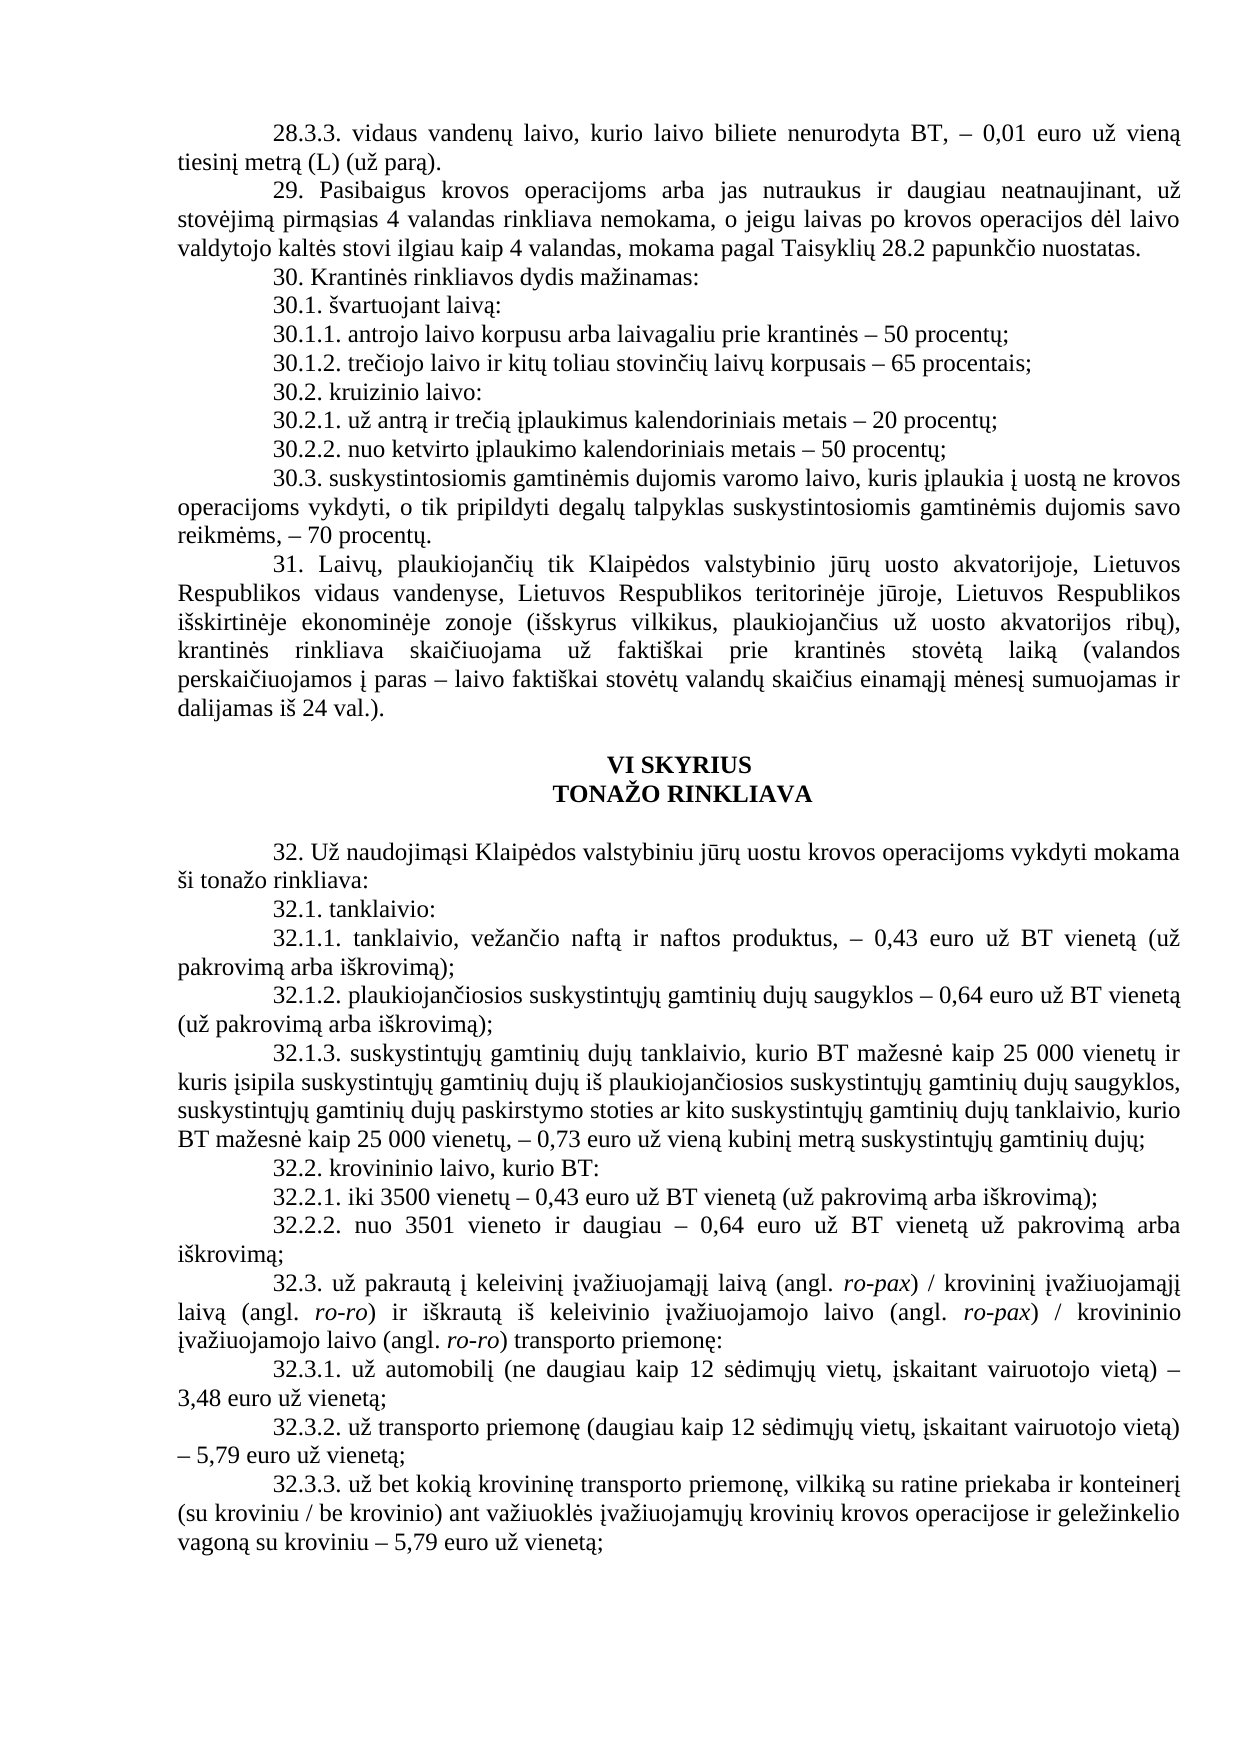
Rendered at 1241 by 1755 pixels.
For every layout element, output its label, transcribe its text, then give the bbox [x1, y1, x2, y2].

text 30.1.2. trečiojo laivo ir kitų toliau stovinčių laivų korpusais – 65 procentais; [177, 348, 1181, 377]
text TONAŽO RINKLIAVA [177, 779, 1181, 808]
text 30.1. švartuojant laivą: [177, 291, 1181, 319]
text 28.3.3. vidaus vandenų laivo, kurio laivo biliete nenurodyta BT, – 0,01 euro už vieną tiesinį metrą (L) (už parą). [177, 118, 1181, 176]
text 30.3. suskystintosiomis gamtinėmis dujomis varomo laivo, kuris įplaukia į uostą ne krovos operacijoms vykdyti, o tik pripildyti degalų talpyklas suskystintosiomis gamtinėmis dujomis savo reikmėms, – 70 procentų. [177, 463, 1181, 549]
text 32.3.2. už transporto priemonę (daugiau kaip 12 sėdimųjų vietų, įskaitant vairuotojo vietą) – 5,79 euro už vienetą; [177, 1412, 1181, 1469]
text 32.1.2. plaukiojančiosios suskystintųjų gamtinių dujų saugyklos – 0,64 euro už BT vienetą (už pakrovimą arba iškrovimą); [177, 981, 1181, 1038]
text 32.3. už pakrautą į keleivinį įvažiuojamąjį laivą (angl. ro-pax) / krovininį įvažiuojamąjį laivą (angl. ro-ro) ir iškrautą iš keleivinio įvažiuojamojo laivo (angl. ro-pax) / krovininio įvažiuojamojo laivo (angl. ro-ro) transporto priemonę: [177, 1268, 1181, 1354]
text 29. Pasibaigus krovos operacijoms arba jas nutraukus ir daugiau neatnaujinant, už stovėjimą pirmąsias 4 valandas rinkliava nemokama, o jeigu laivas po krovos operacijos dėl laivo valdytojo kaltės stovi ilgiau kaip 4 valandas, mokama pagal Taisyklių 28.2 papunkčio nuostatas. [177, 176, 1181, 262]
text 32.2.1. iki 3500 vienetų – 0,43 euro už BT vienetą (už pakrovimą arba iškrovimą); [177, 1182, 1181, 1211]
text 30.2. kruizinio laivo: [177, 377, 1181, 406]
text 32.1.1. tanklaivio, vežančio naftą ir naftos produktus, – 0,43 euro už BT vienetą (už pakrovimą arba iškrovimą); [177, 923, 1181, 981]
text 32.1. tanklaivio: [177, 894, 1181, 923]
text 30. Krantinės rinkliavos dydis mažinamas: [177, 262, 1181, 291]
text 32.3.1. už automobilį (ne daugiau kaip 12 sėdimųjų vietų, įskaitant vairuotojo vietą) – 3,48 euro už vienetą; [177, 1354, 1181, 1412]
text 32.2.2. nuo 3501 vieneto ir daugiau – 0,64 euro už BT vienetą už pakrovimą arba iškrovimą; [177, 1211, 1181, 1268]
text 32. Už naudojimąsi Klaipėdos valstybiniu jūrų uostu krovos operacijoms vykdyti mokama ši tonažo rinkliava: [177, 837, 1181, 894]
text 32.2. krovininio laivo, kurio BT: [177, 1153, 1181, 1182]
text 32.3.3. už bet kokią krovininę transporto priemonę, vilkiką su ratine priekaba ir konteinerį (su kroviniu / be krovinio) ant važiuoklės įvažiuojamųjų krovinių krovos operacijose ir geležinkelio vagoną su kroviniu – 5,79 euro už vienetą; [177, 1469, 1181, 1556]
text 30.2.2. nuo ketvirto įplaukimo kalendoriniais metais – 50 procentų; [177, 434, 1181, 463]
text 30.2.1. už antrą ir trečią įplaukimus kalendoriniais metais – 20 procentų; [177, 406, 1181, 434]
text VI SKYRIUS [177, 751, 1181, 779]
text 30.1.1. antrojo laivo korpusu arba laivagaliu prie krantinės – 50 procentų; [177, 319, 1181, 348]
text 32.1.3. suskystintųjų gamtinių dujų tanklaivio, kurio BT mažesnė kaip 25 000 vienetų ir kuris įsipila suskystintųjų gamtinių dujų iš plaukiojančiosios suskystintųjų gamtinių dujų saugyklos, suskystintųjų gamtinių dujų paskirstymo stoties ar kito suskystintųjų gamtinių dujų tanklaivio, kurio BT mažesnė kaip 25 000 vienetų, – 0,73 euro už vieną kubinį metrą suskystintųjų gamtinių dujų; [177, 1038, 1181, 1153]
text 31. Laivų, plaukiojančių tik Klaipėdos valstybinio jūrų uosto akvatorijoje, Lietuvos Respublikos vidaus vandenyse, Lietuvos Respublikos teritorinėje jūroje, Lietuvos Respublikos išskirtinėje ekonominėje zonoje (išskyrus vilkikus, plaukiojančius už uosto akvatorijos ribų), krantinės rinkliava skaičiuojama už faktiškai prie krantinės stovėtą laiką (valandos perskaičiuojamos į paras – laivo faktiškai stovėtų valandų skaičius einamąjį mėnesį sumuojamas ir dalijamas iš 24 val.). [177, 549, 1181, 722]
